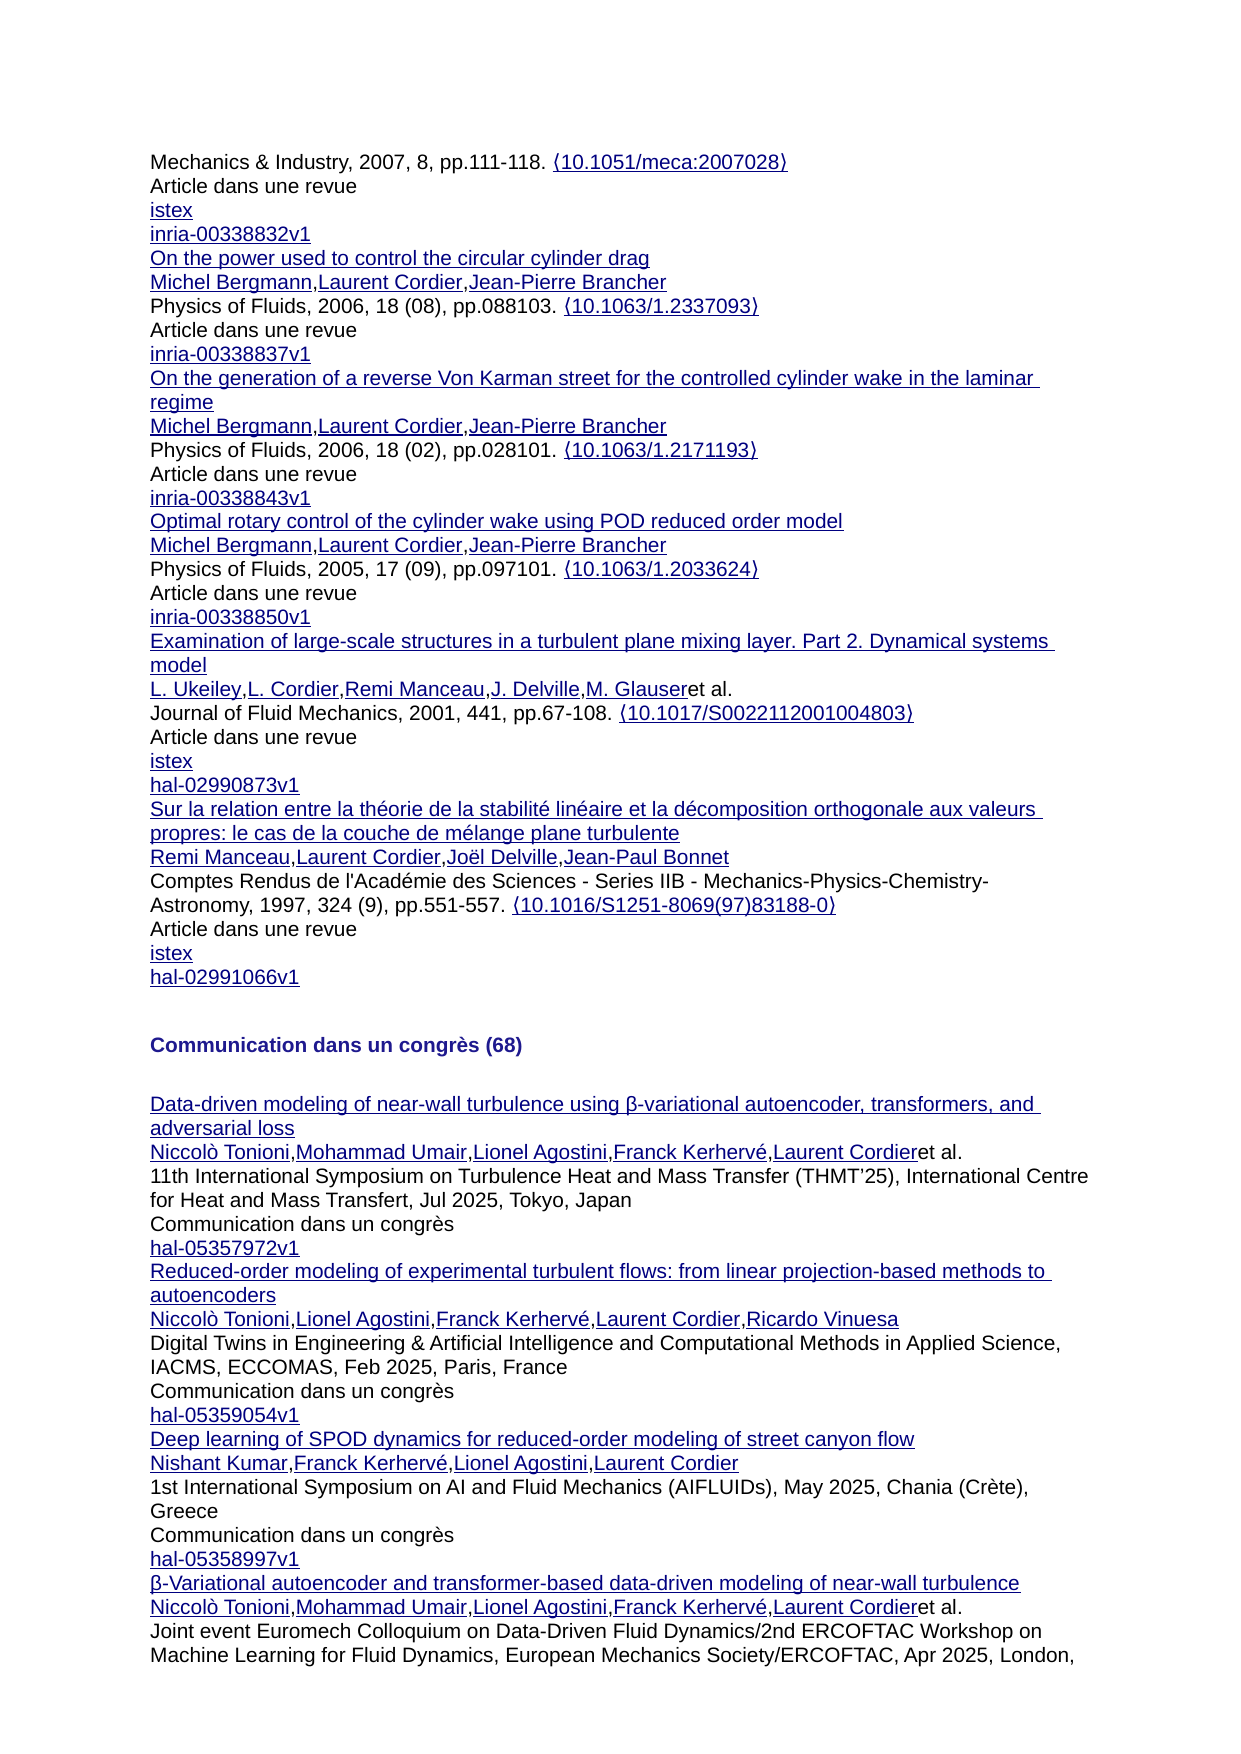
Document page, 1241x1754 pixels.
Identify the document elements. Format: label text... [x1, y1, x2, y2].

table_cell Sur la relation entre la théorie de la stabilité linéaire et la décomposition orthogonale aux valeurs propres: le cas de la couche de mélange plane turbulente Remi Manceau,Laurent Cordier,Joël Delville,Jean-Paul Bonnet Comptes Rendus de l'Académie des Sciences - Series IIB - Mechanics-Physics-Chemistry-Astronomy, 1997, 324 (9), pp.551-557. ⟨10.1016/S1251-8069(97)83188-0⟩ Article dans une revue istex hal-02991066v1 [150, 797, 1090, 988]
table_cell Mechanics & Industry, 2007, 8, pp.111-118. ⟨10.1051/meca:2007028⟩ Article dans une revue istex inria-00338832v1 [150, 150, 1090, 246]
table_cell Deep learning of SPOD dynamics for reduced-order modeling of street canyon flow Nishant Kumar,Franck Kerhervé,Lionel Agostini,Laurent Cordier 1st International Symposium on AI and Fluid Mechanics (AIFLUIDs), May 2025, Chania (Crète), Greece Communication dans un congrès hal-05358997v1 [150, 1427, 1090, 1571]
subtitle Communication dans un congrès (68) [150, 1033, 1090, 1057]
table_cell Examination of large-scale structures in a turbulent plane mixing layer. Part 2. Dynamical systems model L. Ukeiley,L. Cordier,Remi Manceau,J. Delville,M. Glauseret al. Journal of Fluid Mechanics, 2001, 441, pp.67-108. ⟨10.1017/S0022112001004803⟩ Article dans une revue istex hal-02990873v1 [150, 629, 1090, 797]
table_cell Optimal rotary control of the cylinder wake using POD reduced order model Michel Bergmann,Laurent Cordier,Jean-Pierre Brancher Physics of Fluids, 2005, 17 (09), pp.097101. ⟨10.1063/1.2033624⟩ Article dans une revue inria-00338850v1 [150, 509, 1090, 629]
table_cell β-Variational autoencoder and transformer-based data-driven modeling of near-wall turbulence Niccolò Tonioni,Mohammad Umair,Lionel Agostini,Franck Kerhervé,Laurent Cordieret al. Joint event Euromech Colloquium on Data-Driven Fluid Dynamics/2nd ERCOFTAC Workshop on Machine Learning for Fluid Dynamics, European Mechanics Society/ERCOFTAC, Apr 2025, London, [150, 1571, 1090, 1667]
table_cell On the power used to control the circular cylinder drag Michel Bergmann,Laurent Cordier,Jean-Pierre Brancher Physics of Fluids, 2006, 18 (08), pp.088103. ⟨10.1063/1.2337093⟩ Article dans une revue inria-00338837v1 [150, 246, 1090, 366]
table_cell Reduced-order modeling of experimental turbulent flows: from linear projection-based methods to autoencoders Niccolò Tonioni,Lionel Agostini,Franck Kerhervé,Laurent Cordier,Ricardo Vinuesa Digital Twins in Engineering & Artificial Intelligence and Computational Methods in Applied Science, IACMS, ECCOMAS, Feb 2025, Paris, France Communication dans un congrès hal-05359054v1 [150, 1259, 1090, 1427]
table_cell On the generation of a reverse Von Karman street for the controlled cylinder wake in the laminar regime Michel Bergmann,Laurent Cordier,Jean-Pierre Brancher Physics of Fluids, 2006, 18 (02), pp.028101. ⟨10.1063/1.2171193⟩ Article dans une revue inria-00338843v1 [150, 366, 1090, 509]
table_header Data-driven modeling of near-wall turbulence using β-variational autoencoder, transformers, and adversarial loss Niccolò Tonioni,Mohammad Umair,Lionel Agostini,Franck Kerhervé,Laurent Cordieret al. 11th International Symposium on Turbulence Heat and Mass Transfer (THMT’25), International Centre for Heat and Mass Transfert, Jul 2025, Tokyo, Japan Communication dans un congrès hal-05357972v1 [150, 1092, 1090, 1259]
